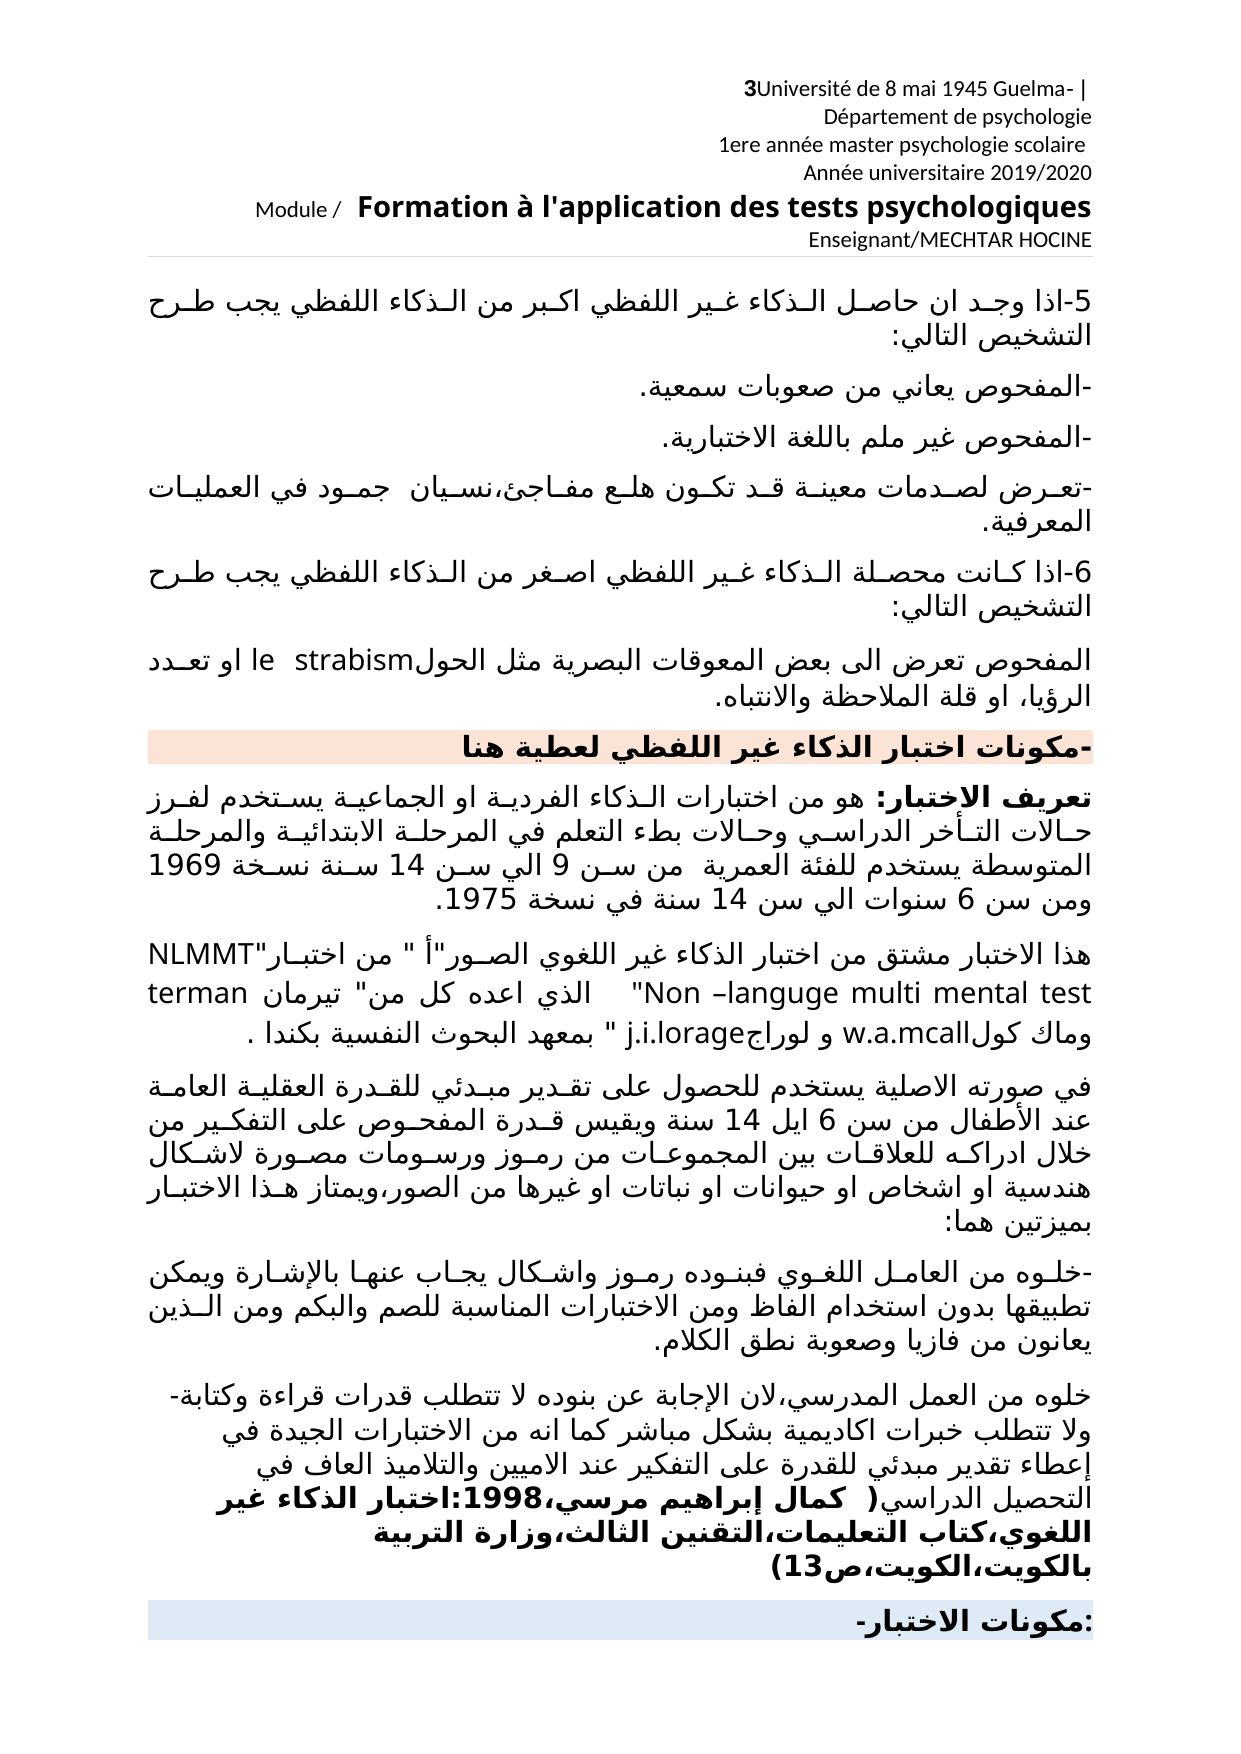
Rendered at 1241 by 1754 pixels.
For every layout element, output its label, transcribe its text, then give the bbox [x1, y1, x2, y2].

text -المفحوص غير ملم باللغة الاختبارية. [148, 420, 1093, 454]
text -تعرض لصدمات معينة قد تكون هلع مفاجئ،نسيان جمود في العمليات المعرفية. [148, 471, 1093, 538]
text -مكونات الاختبار: [148, 1600, 1093, 1640]
text تعريف الاختبار: هو من اختبارات الذكاء الفردية او الجماعية يستخدم لفرز حالات التأخر الدراسي وحالات بطء التعلم في المرحلة الابتدائية والمرحلة المتوسطة يستخدم للفئة العمرية من سن 9 الي سن 14 سنة نسخة 1969 ومن سن 6 سنوات الي سن 14 سنة في نسخة 1975. [148, 781, 1093, 916]
text -مكونات اختبار الذكاء غير اللفظي لعطية هنا [148, 730, 1093, 764]
text -خلوه من العامل اللغوي فبنوده رموز واشكال يجاب عنها بالإشارة ويمكن تطبيقها بدون استخدام الفاظ ومن الاختبارات المناسبة للصم والبكم ومن الذين يعانون من فازيا وصعوبة نطق الكلام. [148, 1255, 1093, 1357]
text -خلوه من العمل المدرسي،لان الإجابة عن بنوده لا تتطلب قدرات قراءة وكتابة ولا تتطلب خبرات اكاديمية بشكل مباشر كما انه من الاختبارات الجيدة في إعطاء تقدير مبدئي للقدرة على التفكير عند الاميين والتلاميذ العاف في التحصيل الدراسي( كمال إبراهيم مرسي،1998:اختبار الذكاء غير اللغوي،كتاب التعليمات،التقنين الثالث،وزارة التربية بالكويت،الكويت،ص13) [148, 1374, 1093, 1583]
text في صورته الاصلية يستخدم للحصول على تقدير مبدئي للقدرة العقلية العامة عند الأطفال من سن 6 ايل 14 سنة ويقيس قدرة المفحوص على التفكير من خلال ادراكه للعلاقات بين المجموعات من رموز ورسومات مصورة لاشكال هندسية او اشخاص او حيوانات او نباتات او غيرها من الصور،ويمتاز هذا الاختبار بميزتين هما: [148, 1069, 1093, 1239]
text هذا الاختبار مشتق من اختبار الذكاء غير اللغوي الصور"أ " من اختبار"NLMMT "Non –languge multi mental test الذي اعده كل من" تيرمان terman وماك كولw.a.mcall و لوراجj.i.lorage " بمعهد البحوث النفسية بكندا . [148, 933, 1093, 1052]
text 6-اذا كانت محصلة الذكاء غير اللفظي اصغر من الذكاء اللفظي يجب طرح التشخيص التالي: [148, 555, 1093, 623]
text 5-اذا وجد ان حاصل الذكاء غير اللفظي اكبر من الذكاء اللفظي يجب طرح التشخيص التالي: [148, 285, 1093, 353]
text -المفحوص يعاني من صعوبات سمعية. [148, 369, 1093, 403]
text المفحوص تعرض الى بعض المعوقات البصرية مثل الحولle strabism او تعدد الرؤيا، او قلة الملاحظة والانتباه. [148, 640, 1093, 713]
